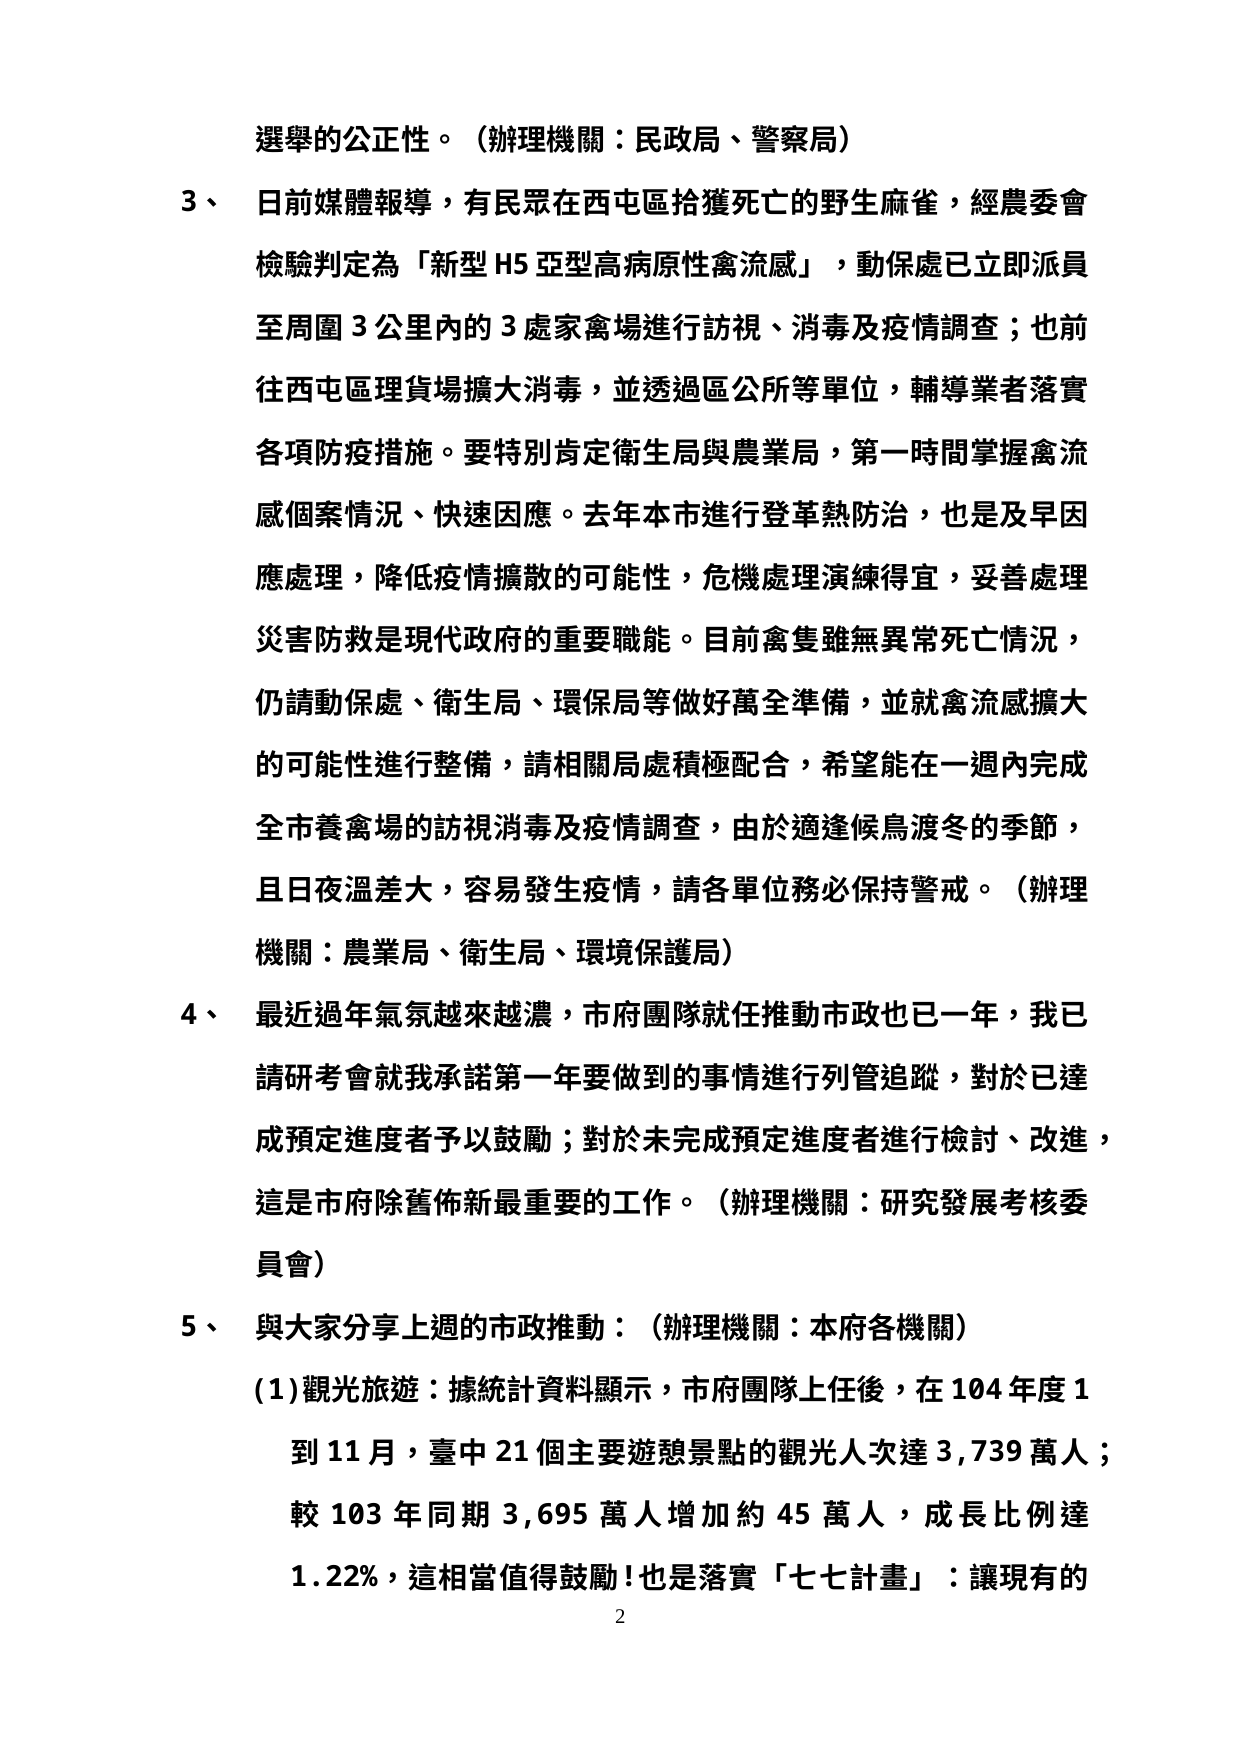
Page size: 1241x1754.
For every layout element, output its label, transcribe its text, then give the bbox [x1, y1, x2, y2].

list 與大家分享上週的市政推動：（辦理機關：本府各機關） [180, 1284, 1090, 1346]
list 本週末是總統、立委選舉投票日，我們希望這是一場乾淨的選舉，透過公平的競爭，選出好人才。為防範賄選情事，市府製作「檢舉賄選專用信封」宣導反賄選，並由研考會進行抽查各家戶收到的情況，抽查結果顯示，約有7成家戶收到專用信封，這也顯示部分鄰里長尚未落實發放，也請民政局加強督導。為防止投票當日出現走路工、顧票桶甚至載送民眾投票等實質賄選行為，請潘副市長督導選委會、警察局、民政局加強注意賄選情事，若涉及對價關係，也請選務單位與檢警調單位協助，加強注意，以維持選舉的公正性。（辦理機關：民政局、警察局） [180, 96, 1090, 159]
list 日前媒體報導，有民眾在西屯區拾獲死亡的野生麻雀，經農委會檢驗判定為「新型H5亞型高病原性禽流感」，動保處已立即派員至周圍3公里內的3處家禽場進行訪視、消毒及疫情調查；也前往西屯區理貨場擴大消毒，並透過區公所等單位，輔導業者落實各項防疫措施。要特別肯定衛生局與農業局，第一時間掌握禽流感個案情況、快速因應。去年本市進行登革熱防治，也是及早因應處理，降低疫情擴散的可能性，危機處理演練得宜，妥善處理災害防救是現代政府的重要職能。目前禽隻雖無異常死亡情況，仍請動保處、衛生局、環保局等做好萬全準備，並就禽流感擴大的可能性進行整備，請相關局處積極配合，希望能在一週內完成全市養禽場的訪視消毒及疫情調查，由於適逢候鳥渡冬的季節，且日夜溫差大，容易發生疫情，請各單位務必保持警戒。（辦理機關：農業局、衛生局、環境保護局） [180, 159, 1090, 971]
list 觀光旅遊：據統計資料顯示，市府團隊上任後，在104年度1到11月，臺中21個主要遊憩景點的觀光人次達3,739萬人；較103年同期3,695萬人增加約45萬人，成長比例達1.22%，這相當值得鼓勵!也是落實「七七計畫」：讓現有的七個百萬景點觀光客倍增，也讓臺中再增加七個百萬景點。最近在觀光部分也有些好消息： [250, 1346, 1090, 1596]
list 最近過年氣氛越來越濃，市府團隊就任推動市政也已一年，我已請研考會就我承諾第一年要做到的事情進行列管追蹤，對於已達成預定進度者予以鼓勵；對於未完成預定進度者進行檢討、改進，這是市府除舊佈新最重要的工作。（辦理機關：研究發展考核委員會） [180, 971, 1090, 1284]
